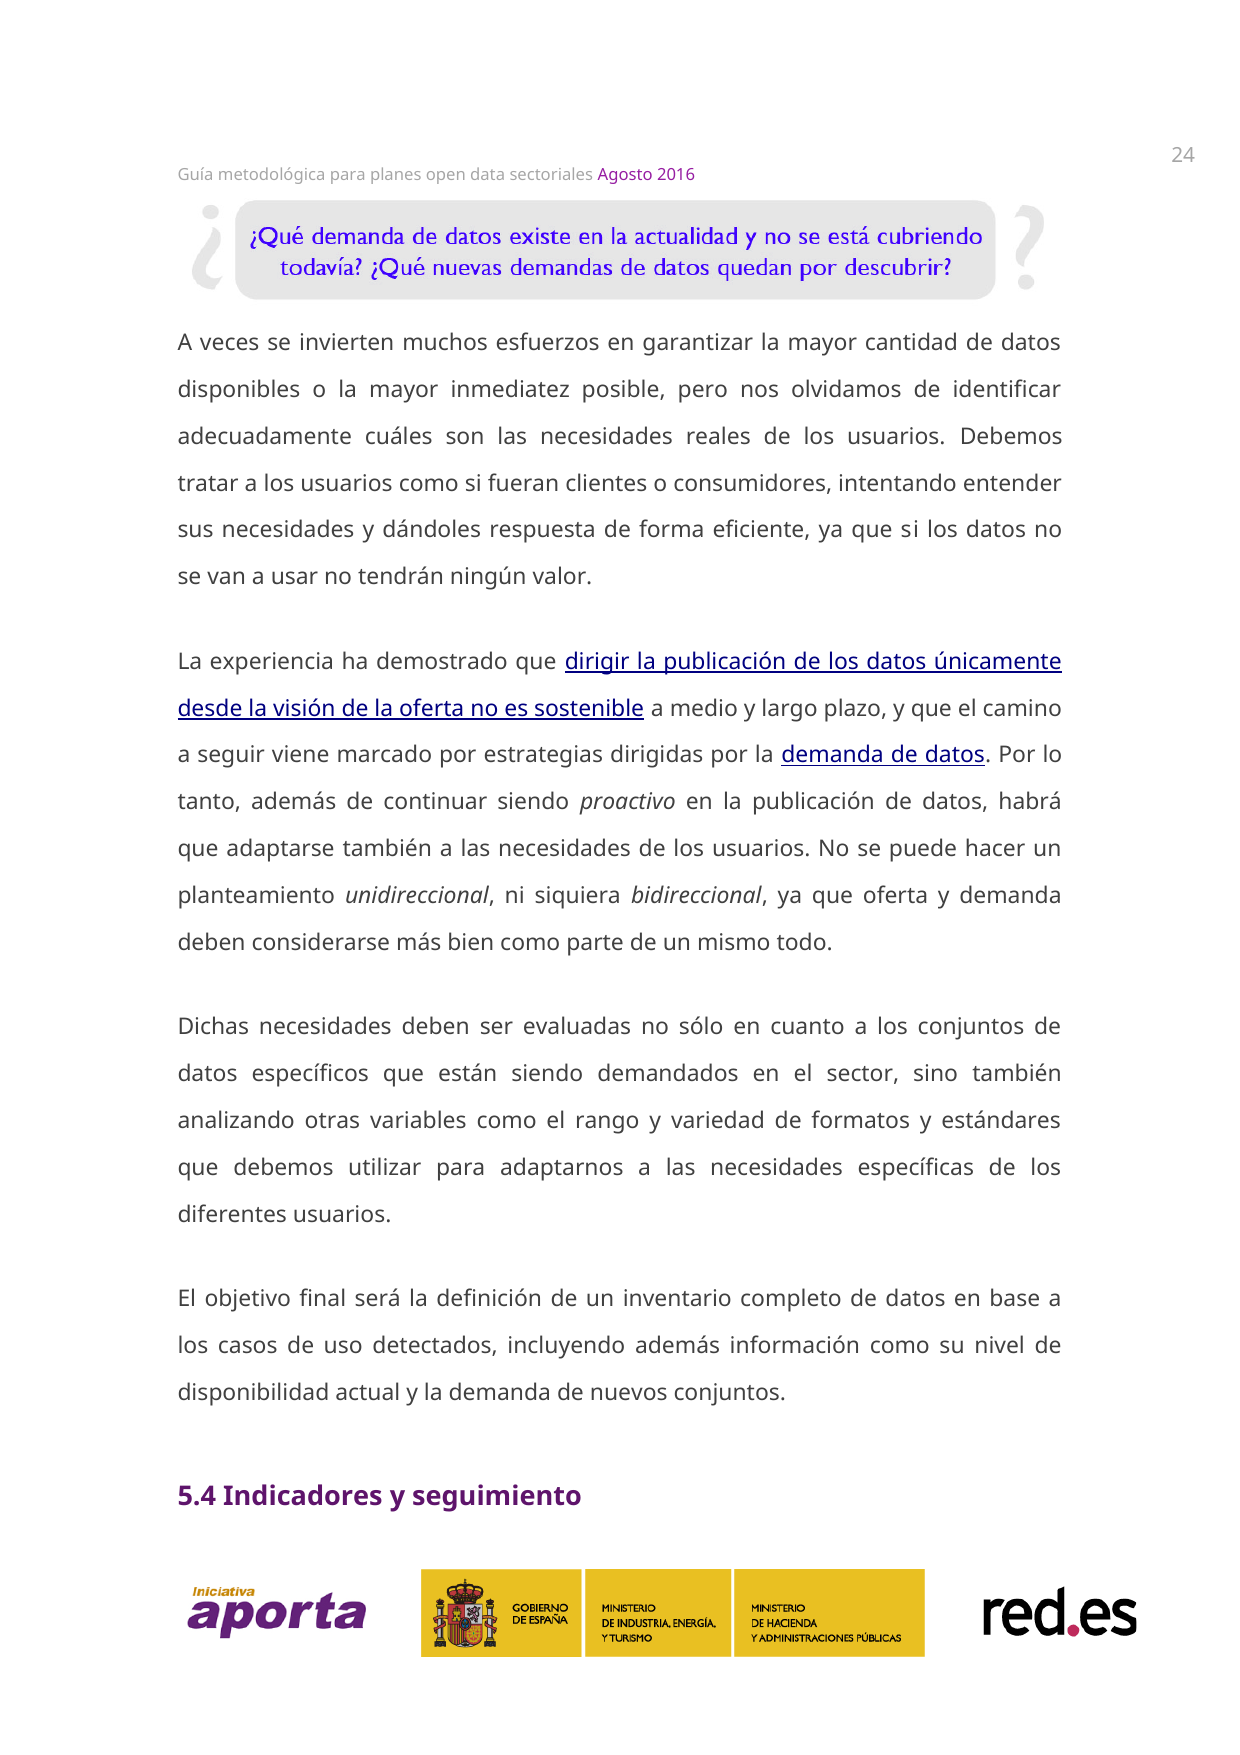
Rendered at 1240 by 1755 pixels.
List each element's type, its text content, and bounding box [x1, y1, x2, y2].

text El objetivo final será la definición de un inventario completo de datos en base a los casos de uso detectados, incluyendo además información como su nivel de disponibilidad actual y la demanda de nuevos conjuntos. [177, 1282, 988, 1407]
text 5.4 Indicadores y seguimiento [177, 1477, 800, 1514]
text La experiencia ha demostrado que dirigir la publicación de los datos únicamente desde la visión de la oferta no es sostenible a medio y largo plazo, y que el camino a seguir viene marcado por estrategias dirigidas por la demanda de datos. Por lo tanto, además de continuar siendo proactivo en la publicación de datos, habrá que adaptarse también a las necesidades de los usuarios. No se puede hacer un planteamiento unidireccional, ni siquiera bidireccional, ya que oferta y demanda deben considerarse más bien como parte de un mismo todo. [177, 644, 1062, 957]
text A veces se invierten muchos esfuerzos en garantizar la mayor cantidad de datos disponibles o la mayor inmediatez posible, pero nos olvidamos de identificar adecuadamente cuáles son las necesidades reales de los usuarios. Debemos tratar a los usuarios como si fueran clientes o consumidores, intentando entender sus necesidades y dándoles respuesta de forma eficiente, ya que si los datos no se van a usar no tendrán ningún valor. [177, 311, 1062, 591]
text Dichas necesidades deben ser evaluadas no sólo en cuanto a los conjuntos de datos específicos que están siendo demandados en el sector, sino también analizando otras variables como el rango y variedad de formatos y estándares que debemos utilizar para adaptarnos a las necesidades específicas de los diferentes usuarios. [177, 1010, 1062, 1229]
